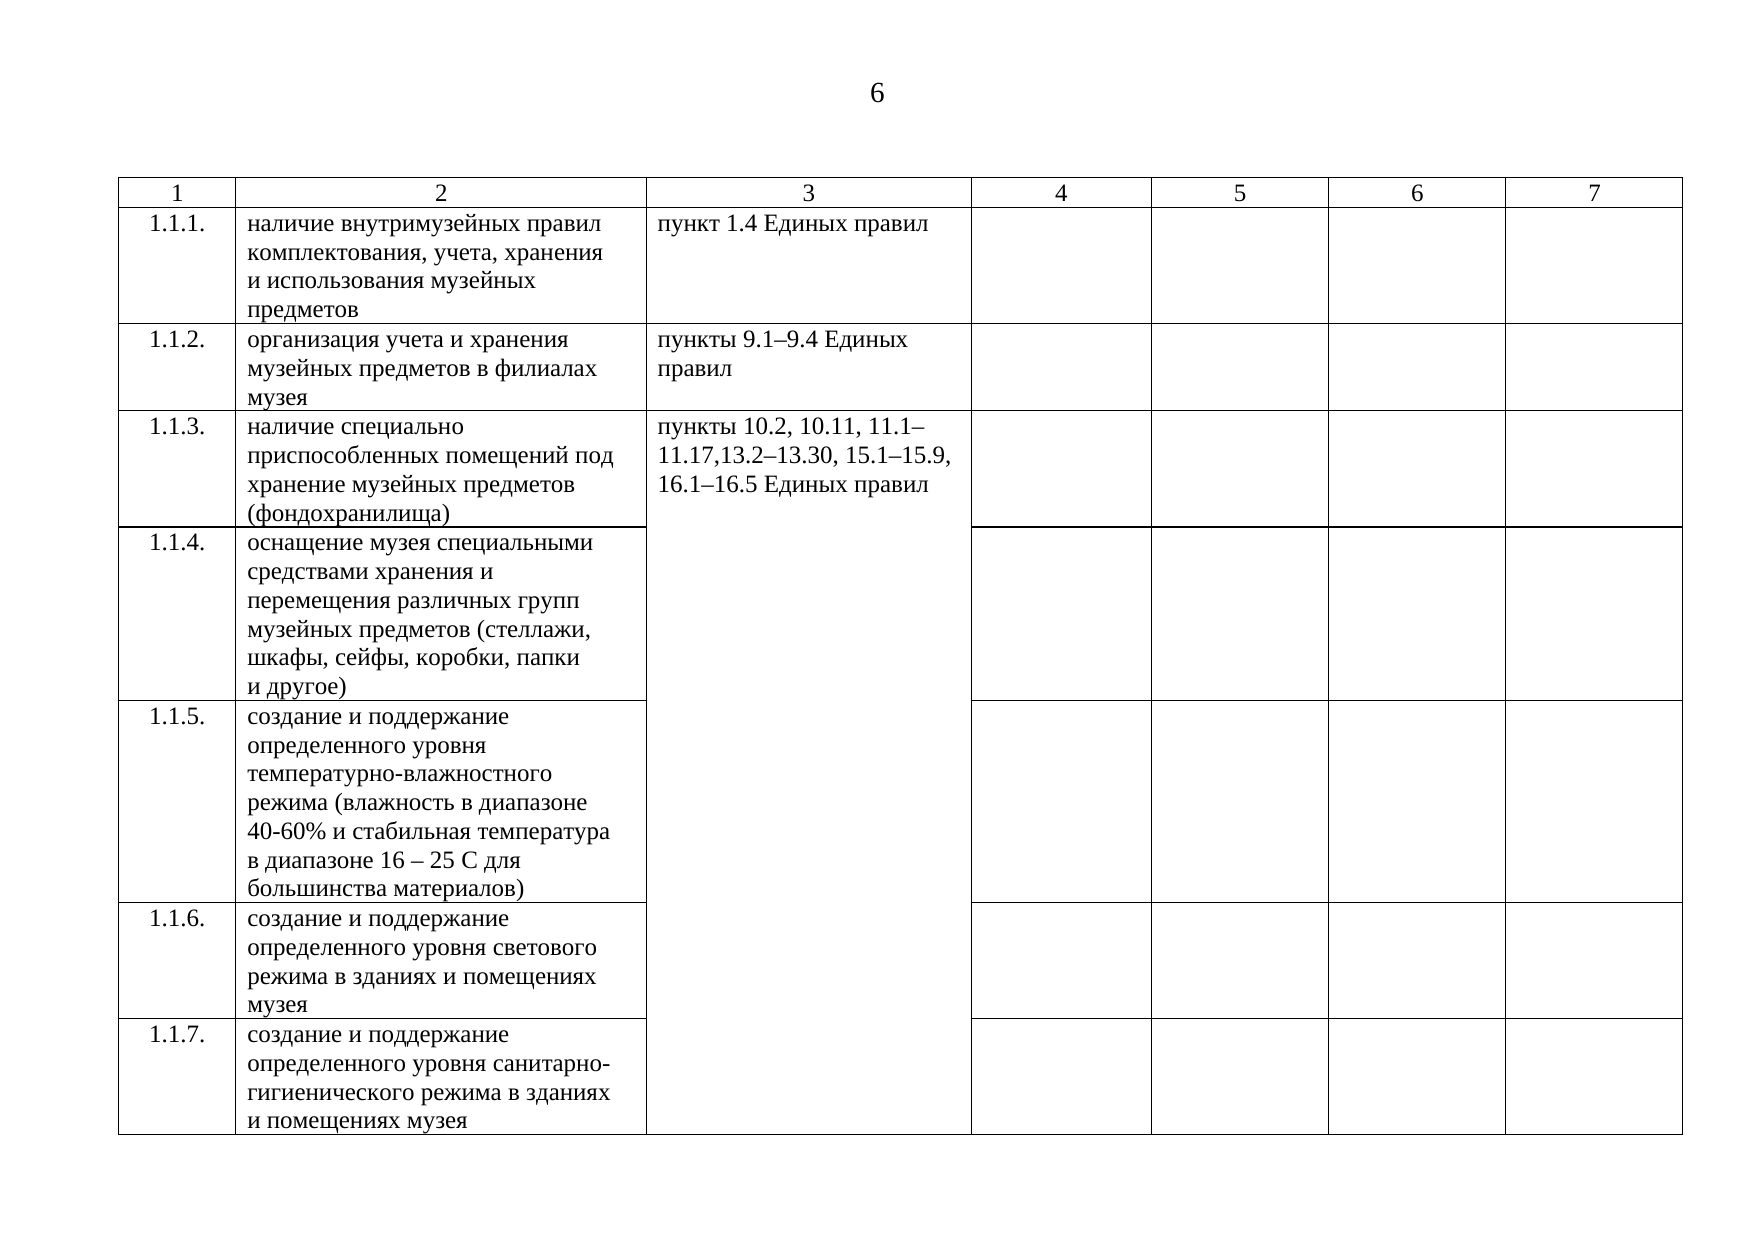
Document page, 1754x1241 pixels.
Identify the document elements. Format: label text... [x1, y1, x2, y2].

table_cell [1506, 208, 1682, 323]
table_cell [972, 411, 1151, 526]
table_cell пункт 1.4 Единых правил [647, 208, 971, 323]
table_cell [1152, 1019, 1328, 1134]
table_cell [1329, 1019, 1505, 1134]
table_cell [972, 903, 1151, 1018]
table_cell пункты 10.2, 10.11, 11.1–11.17,13.2–13.30, 15.1–15.9, 16.1–16.5 Единых правил [647, 411, 971, 1134]
table_cell [972, 208, 1151, 323]
table_cell оснащение музея специальными средствами хранения и перемещения различных групп музейных предметов (стеллажи, шкафы, сейфы, коробки, папки и другое) [236, 528, 646, 700]
table_cell [1506, 701, 1682, 902]
table_cell [1506, 528, 1682, 700]
table_cell создание и поддержание определенного уровня санитарно-гигиенического режима в зданиях и помещениях музея [236, 1019, 646, 1134]
table_cell [1152, 324, 1328, 410]
table_cell [972, 1019, 1151, 1134]
table_cell создание и поддержание определенного уровня температурно-влажностного режима (влажность в диапазоне 40-60% и стабильная температура в диапазоне 16 – 25 C для большинства материалов) [236, 701, 646, 902]
table_cell 1.1.6. [119, 903, 235, 1018]
table_cell наличие внутримузейных правил комплектования, учета, хранения и использования музейных предметов [236, 208, 646, 323]
table_header 6 [1329, 178, 1505, 207]
table_cell [1506, 411, 1682, 526]
table_cell создание и поддержание определенного уровня светового режима в зданиях и помещениях музея [236, 903, 646, 1018]
table_cell [1152, 208, 1328, 323]
table_header 4 [972, 178, 1151, 207]
table_cell организация учета и хранения музейных предметов в филиалах музея [236, 324, 646, 410]
table_cell [1152, 903, 1328, 1018]
table_cell 1.1.4. [119, 528, 235, 700]
table_cell [1329, 324, 1505, 410]
table_cell [1329, 903, 1505, 1018]
table_header 1 [119, 178, 235, 207]
table_cell [1152, 701, 1328, 902]
table_cell [1329, 528, 1505, 700]
table_cell [1506, 903, 1682, 1018]
table_cell [1506, 324, 1682, 410]
table_header 2 [236, 178, 646, 207]
table_cell [1329, 701, 1505, 902]
table_cell 1.1.5. [119, 701, 235, 902]
table_cell пункты 9.1–9.4 Единых правил [647, 324, 971, 410]
table_header 5 [1152, 178, 1328, 207]
table_header 7 [1506, 178, 1682, 207]
table_cell 1.1.7. [119, 1019, 235, 1134]
table_cell [972, 701, 1151, 902]
table_cell [1506, 1019, 1682, 1134]
table_header 3 [647, 178, 971, 207]
table_cell [1329, 411, 1505, 526]
table_cell [1329, 208, 1505, 323]
table_cell [1152, 411, 1328, 526]
table_cell [1152, 528, 1328, 700]
table_cell наличие специально приспособленных помещений под хранение музейных предметов (фондохранилища) [236, 411, 646, 526]
table_cell 1.1.1. [119, 208, 235, 323]
table_cell 1.1.3. [119, 411, 235, 526]
table_cell 1.1.2. [119, 324, 235, 410]
table_cell [972, 324, 1151, 410]
table_cell [972, 528, 1151, 700]
